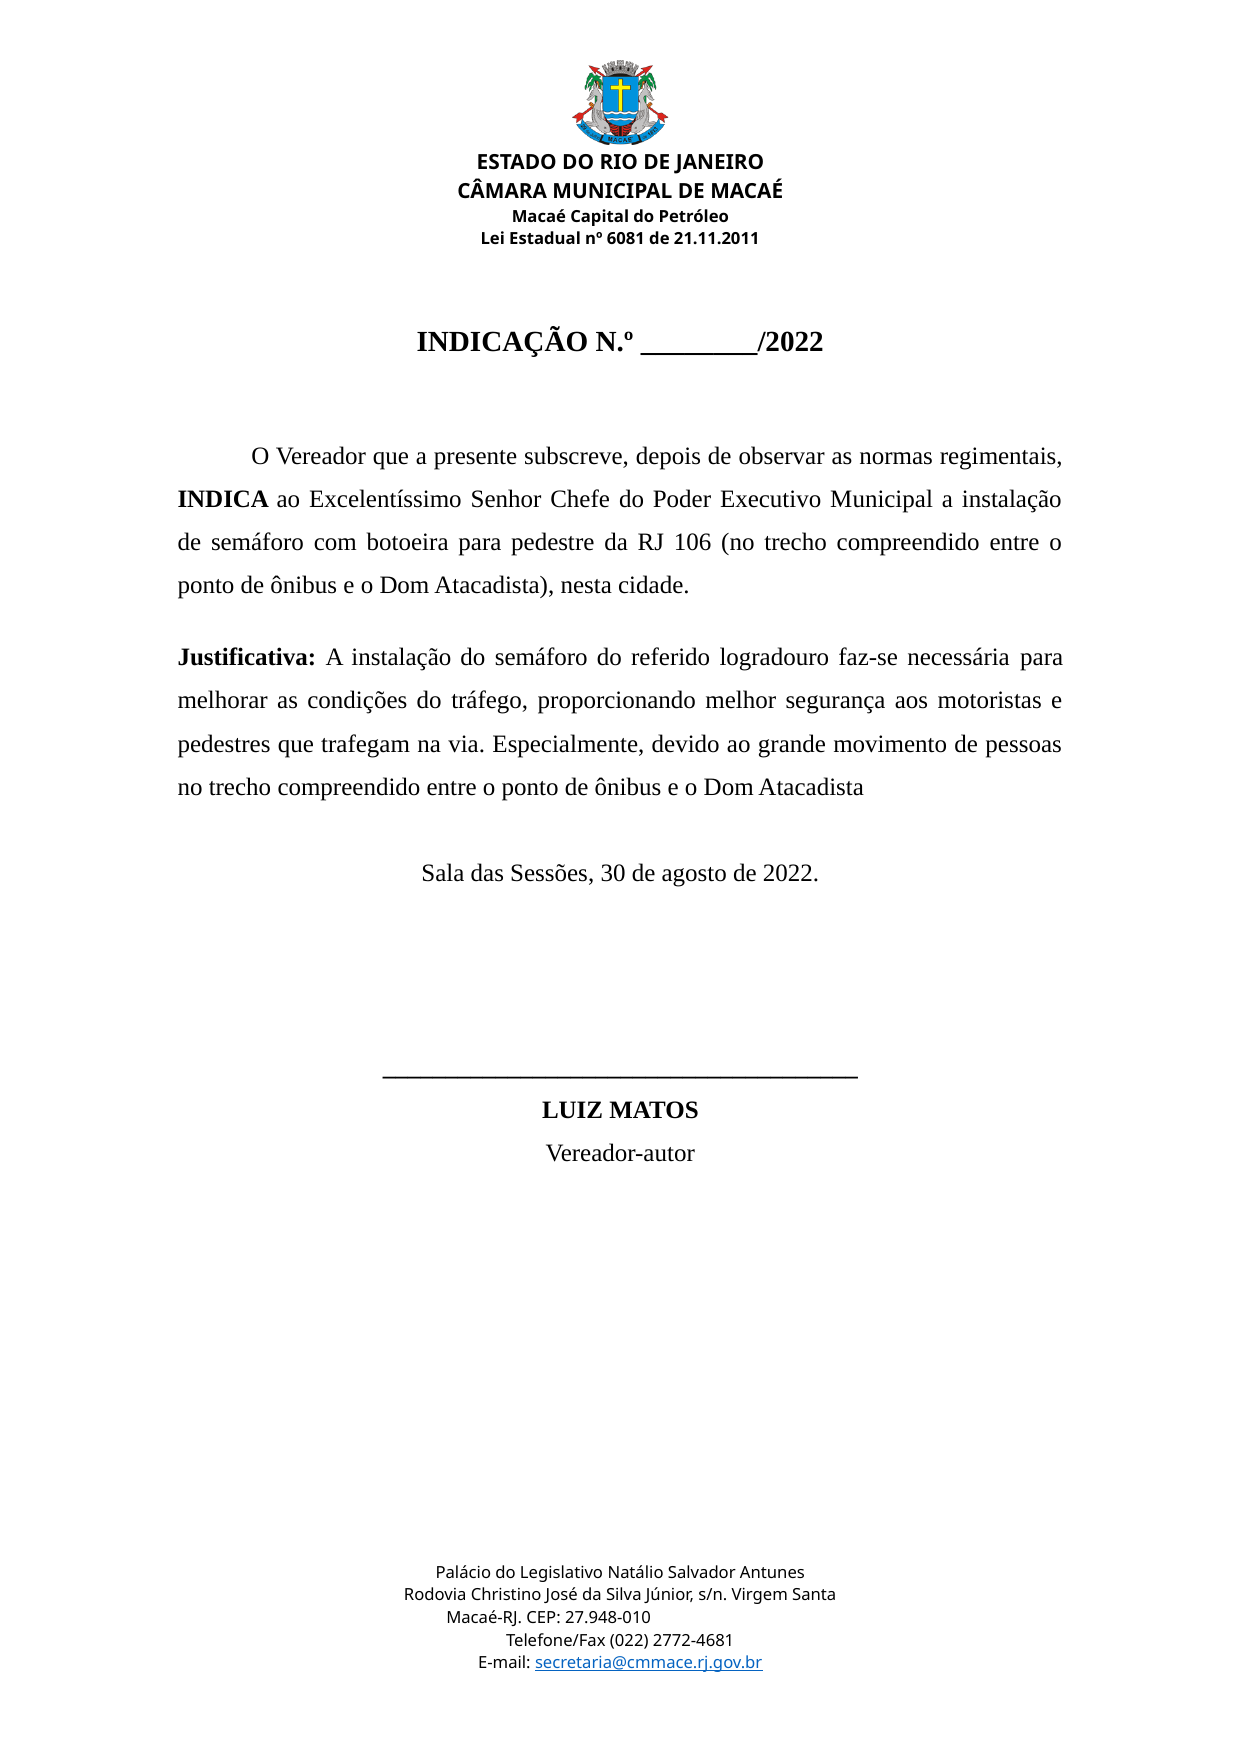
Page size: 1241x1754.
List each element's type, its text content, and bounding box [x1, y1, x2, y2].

text O Vereador que a presente subscreve, depois de observar as normas regimentais, INDICA ao Excelentíssimo Senhor Chefe do Poder Executivo Municipal a instalação de semáforo com botoeira para pedestre da RJ 106 (no trecho compreendido entre o ponto de ônibus e o Dom Atacadista), nesta cidade. [177, 441, 1063, 599]
text Justificativa: A instalação do semáforo do referido logradouro faz-se necessária para melhorar as condições do tráfego, proporcionando melhor segurança aos motoristas e pedestres que trafegam na via. Especialmente, devido ao grande movimento de pessoas no trecho compreendido entre o ponto de ônibus e o Dom Atacadista [177, 642, 1063, 801]
text Vereador-autor [177, 1138, 1063, 1167]
text LUIZ MATOS [177, 1095, 1063, 1124]
text ______________________________________ [177, 1052, 1063, 1081]
text Sala das Sessões, 30 de agosto de 2022. [177, 858, 1063, 887]
text INDICAÇÃO N.º ________/2022 [177, 324, 1063, 357]
